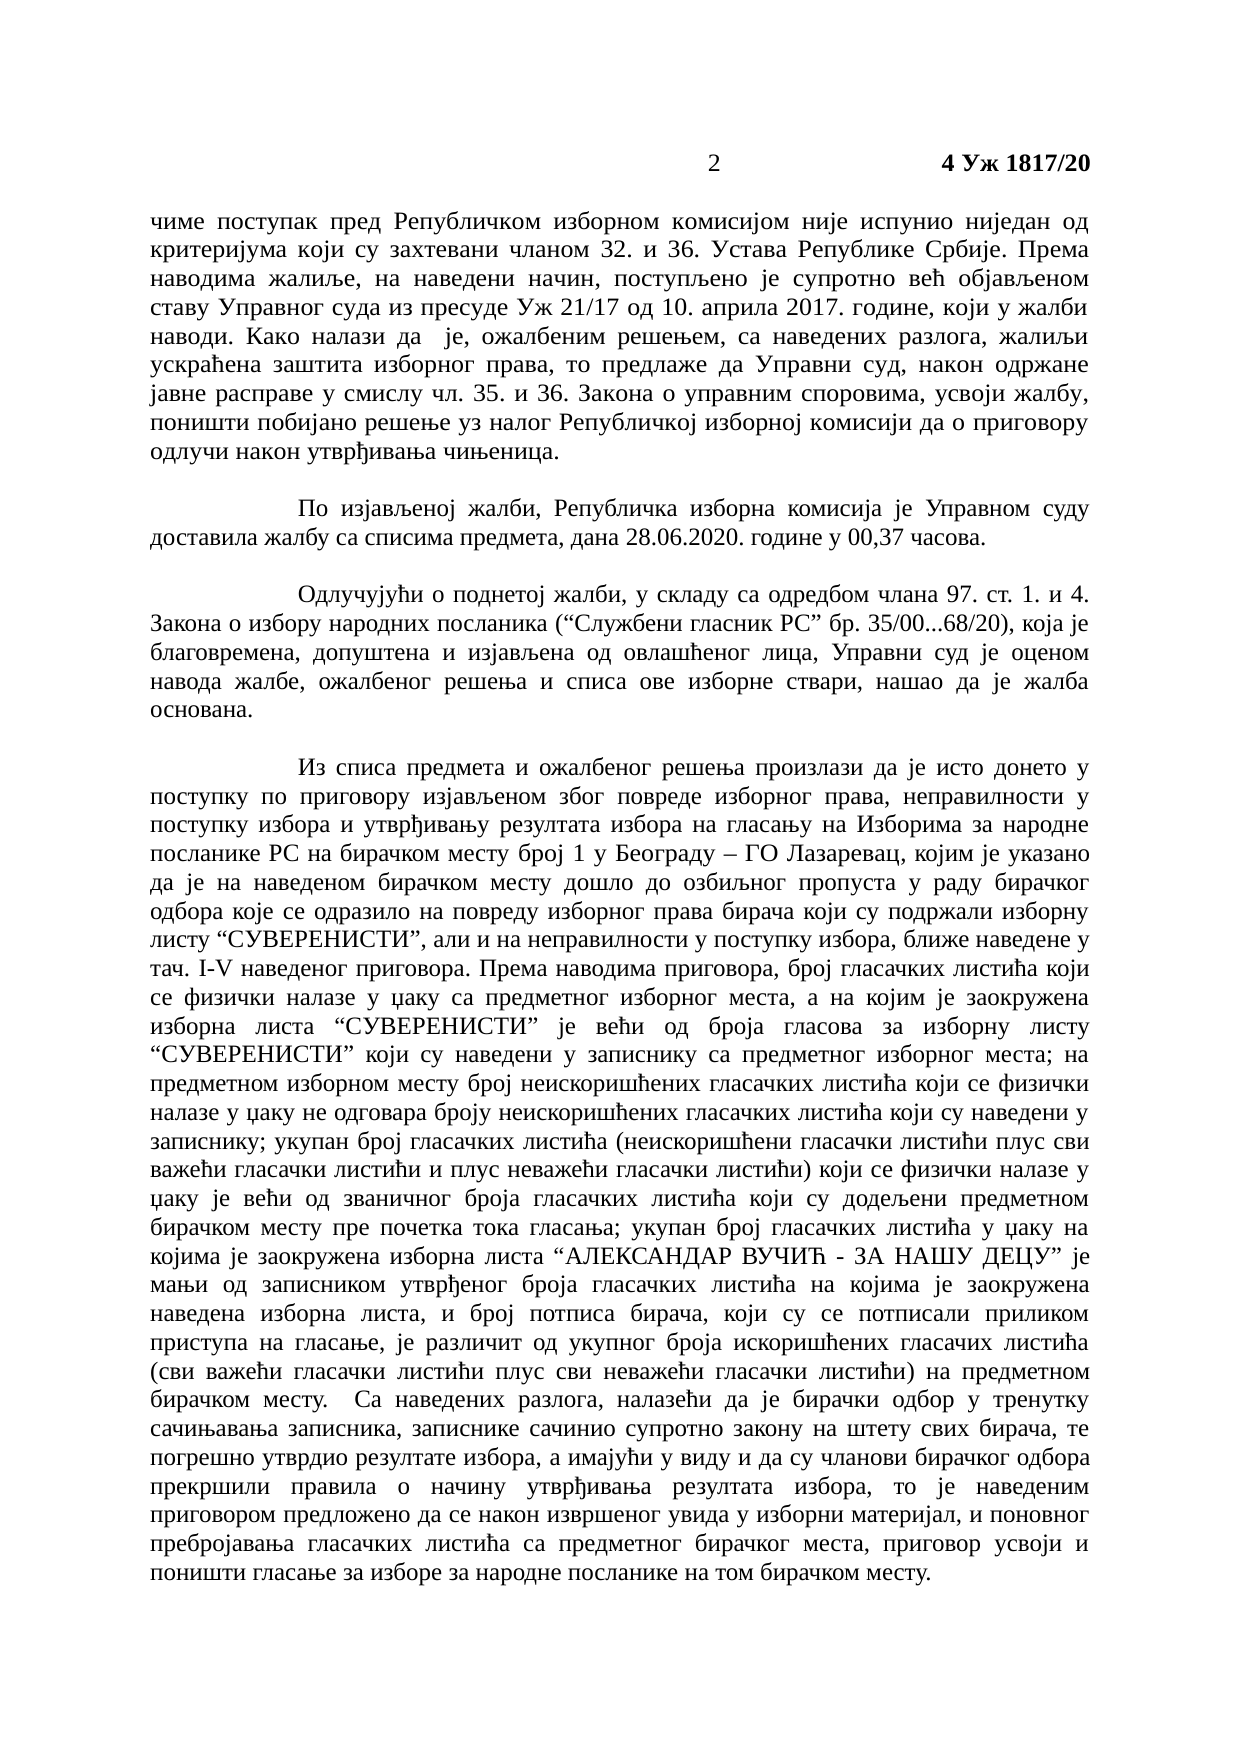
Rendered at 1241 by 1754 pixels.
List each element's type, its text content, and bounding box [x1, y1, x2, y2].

text Одлучујући о поднетој жалби, у складу са одредбом члана 97. ст. 1. и 4. Закона о избору народних посланика (“Службени гласник РС” бр. 35/00...68/20), која је благовремена, допуштена и изјављена од овлашћеног лица, Управни суд је оценом навода жалбе, ожалбеног решења и списа ове изборне ствари, нашао да је жалба основана. [150, 579, 1090, 723]
text По изјављеној жалби, Републичка изборна комисија је Управном суду доставила жалбу са списима предмета, дана 28.06.2020. године у 00,37 часова. [150, 493, 1090, 551]
text Из списа предмета и ожалбеног решења произлази да је исто донето у поступку по приговору изјављеном због повреде изборног права, неправилности у поступку избора и утврђивању резултата избора на гласању на Изборима за народне посланике РС на бирачком месту број 1 у Београду – ГО Лазаревац, којим је указано да је на наведеном бирачком месту дошло до озбиљног пропуста у раду бирачког одбора које се одразило на повреду изборног права бирача који су подржали изборну листу “СУВЕРЕНИСТИ”, али и на неправилности у поступку избора, ближе наведене у тач. I-V наведеног приговора. Према наводима приговора, број гласачких листића који се физички налазе у џаку са предметног изборног места, а на којим је заокружена изборна листа “СУВЕРЕНИСТИ” је већи од броја гласова за изборну листу “СУВЕРЕНИСТИ” који су наведени у записнику са предметног изборног места; на предметном изборном месту број неискоришћених гласачких листића који се физички налазе у џаку не одговара броју неискоришћених гласачких листића који су наведени у записнику; укупан број гласачких листића (неискоришћени гласачки листићи плус сви важећи гласачки листићи и плус неважећи гласачки листићи) који се физички налазе у џаку је већи од званичног броја гласачких листића који су додељени предметном бирачком месту пре почетка тока гласања; укупан број гласачких листића у џаку на којима је заокружена изборна листа “АЛЕКСАНДАР ВУЧИЋ - ЗА НАШУ ДЕЦУ” је мањи од записником утврђеног броја гласачких листића на којима је заокружена наведена изборна листа, и број потписа бирача, који су се потписали приликом приступа на гласање, је различит од укупног броја искоришћених гласачих листића (сви важећи гласачки листићи плус сви неважећи гласачки листићи) на предметном бирачком месту. Са наведених разлога, налазећи да је бирачки одбор у тренутку сачињавања записника, записнике сачинио супротно закону на штету свих бирача, те погрешно утврдио резултате избора, а имајући у виду и да су чланови бирачког одбора прекршили правила о начину утврђивања резултата избора, то је наведеним приговором предложено да се након извршеног увида у изборни материјал, и поновног пребројавања гласачких листића са предметног бирачког места, приговор усвоји и поништи гласање за изборе за народне посланике на том бирачком месту. [150, 752, 1090, 1586]
text чиме поступак пред Републичком изборном комисијом није испунио ниједан од критеријума који су захтевани чланом 32. и 36. Устава Републике Србије. Према наводима жалиље, на наведени начин, поступљено је супротно већ објављеном ставу Управног суда из пресуде Уж 21/17 од 10. априла 2017. године, који у жалби наводи. Како налази да је, ожалбеним решењем, са наведених разлога, жалиљи ускраћена заштита изборног права, то предлаже да Управни суд, након одржане јавне расправе у смислу чл. 35. и 36. Закона о управним споровима, усвоји жалбу, поништи побијано решење уз налог Републичкој изборној комисији да о приговору одлучи након утврђивања чињеница. [150, 206, 1090, 464]
